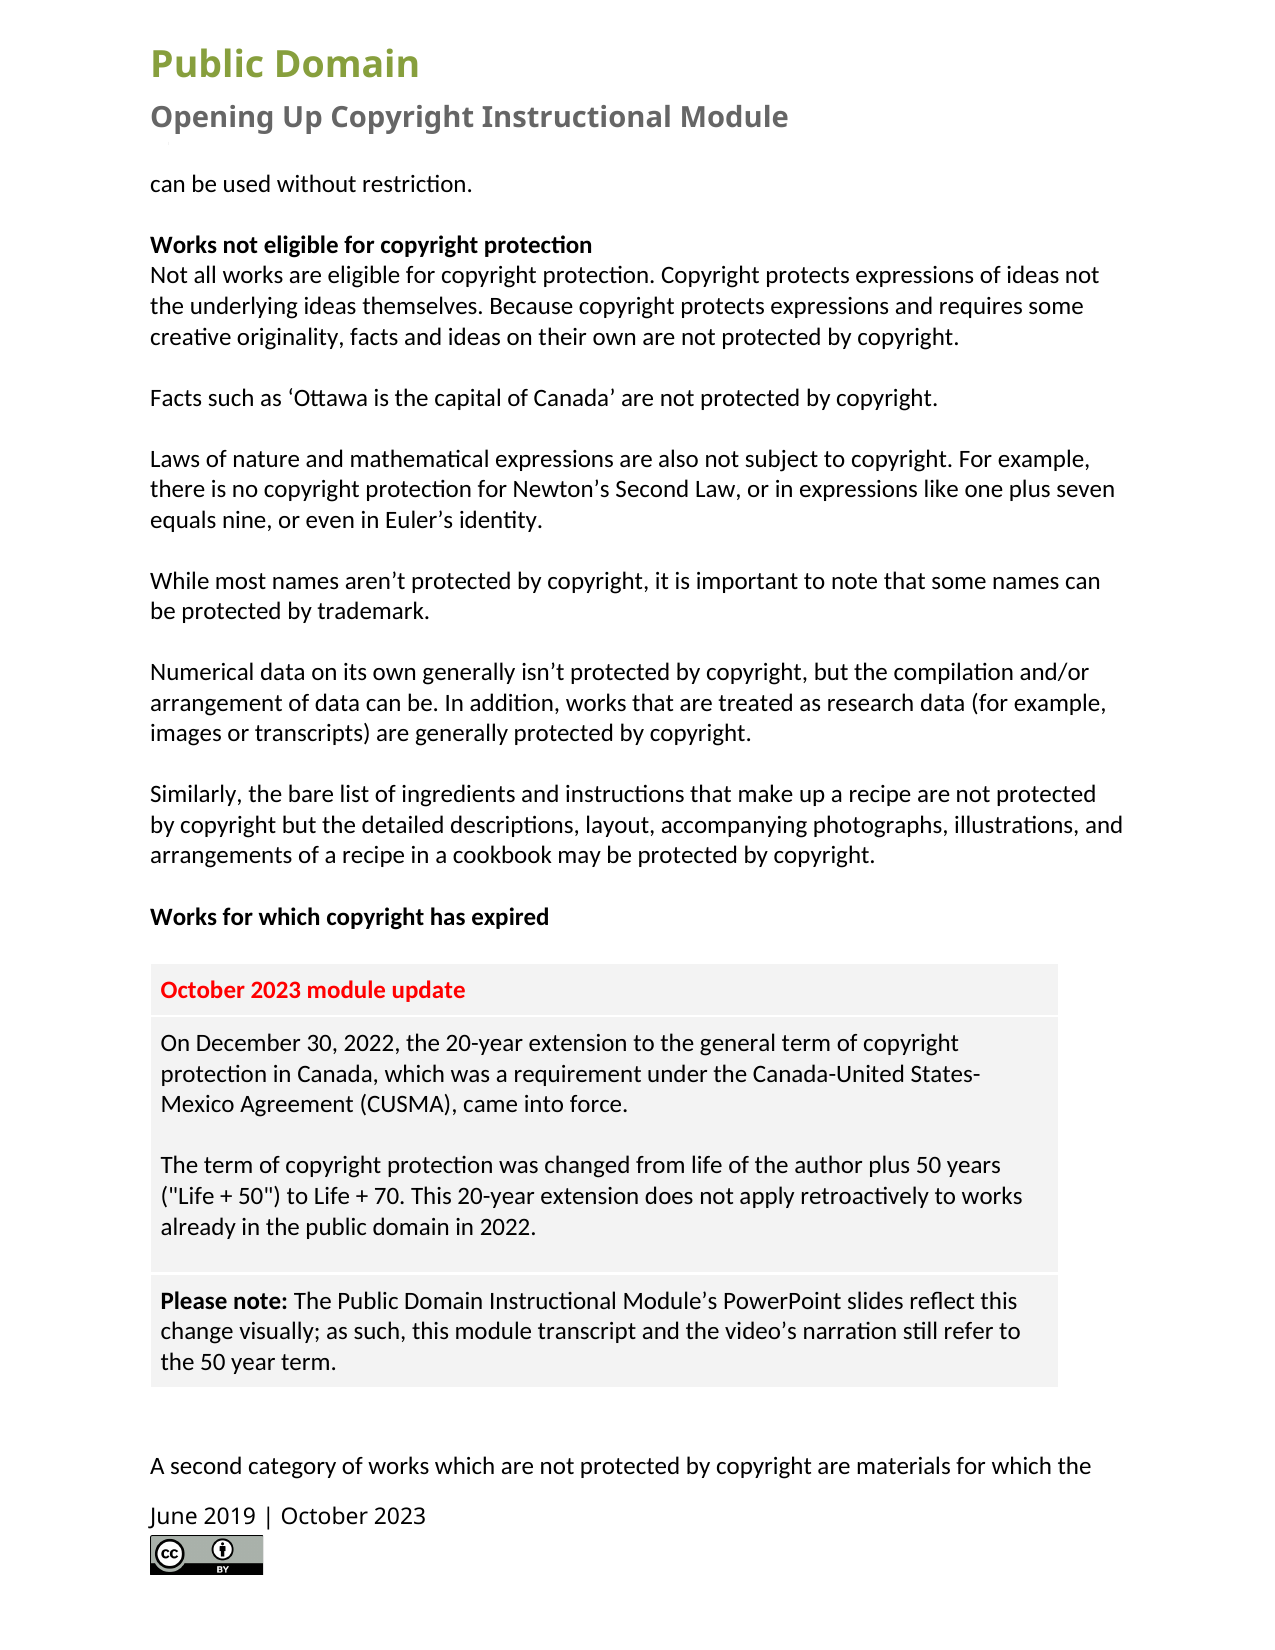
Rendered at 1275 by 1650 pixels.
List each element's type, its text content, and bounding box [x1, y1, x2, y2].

text Works for which copyright has expired [150, 901, 1125, 931]
text A second category of works which are not protected by copyright are materials for which the [150, 1450, 1125, 1481]
table_cell Please note: The Public Domain Instructional Module’s PowerPoint slides reflect this change visually; as such, this module transcript and the video’s narration still refer to the 50 year term. [151, 1275, 1058, 1387]
picture [150, 1535, 264, 1575]
text can be used without restriction. [150, 168, 1125, 199]
text Facts such as ‘Ottawa is the capital of Canada’ are not protected by copyright. [150, 382, 1125, 412]
table_cell On December 30, 2022, the 20-year extension to the general term of copyright protection in Canada, which was a requirement under the Canada-United States- Mexico Agreement (CUSMA), came into force. The term of copyright protection was changed from life of the author plus 50 years ("Life + 50") to Life + 70. This 20-year extension does not apply retroactively to works already in the public domain in 2022. [151, 1017, 1058, 1272]
text Similarly, the bare list of ingredients and instructions that make up a recipe are not protected by copyright but the detailed descriptions, layout, accompanying photographs, illustrations, and arrangements of a recipe in a cookbook may be protected by copyright. [150, 778, 1125, 870]
table_header October 2023 module update [151, 964, 1058, 1015]
text Laws of nature and mathematical expressions are also not subject to copyright. For example, there is no copyright protection for Newton’s Second Law, or in expressions like one plus seven equals nine, or even in Euler’s identity. [150, 443, 1125, 534]
text Numerical data on its own generally isn’t protected by copyright, but the compilation and/or arrangement of data can be. In addition, works that are treated as research data (for example, images or transcripts) are generally protected by copyright. [150, 656, 1125, 748]
text Works not eligible for copyright protection [150, 229, 1125, 260]
text While most names aren’t protected by copyright, it is important to note that some names can be protected by trademark. [150, 565, 1125, 626]
text Not all works are eligible for copyright protection. Copyright protects expressions of ideas not the underlying ideas themselves. Because copyright protects expressions and requires some creative originality, facts and ideas on their own are not protected by copyright. [150, 260, 1125, 351]
